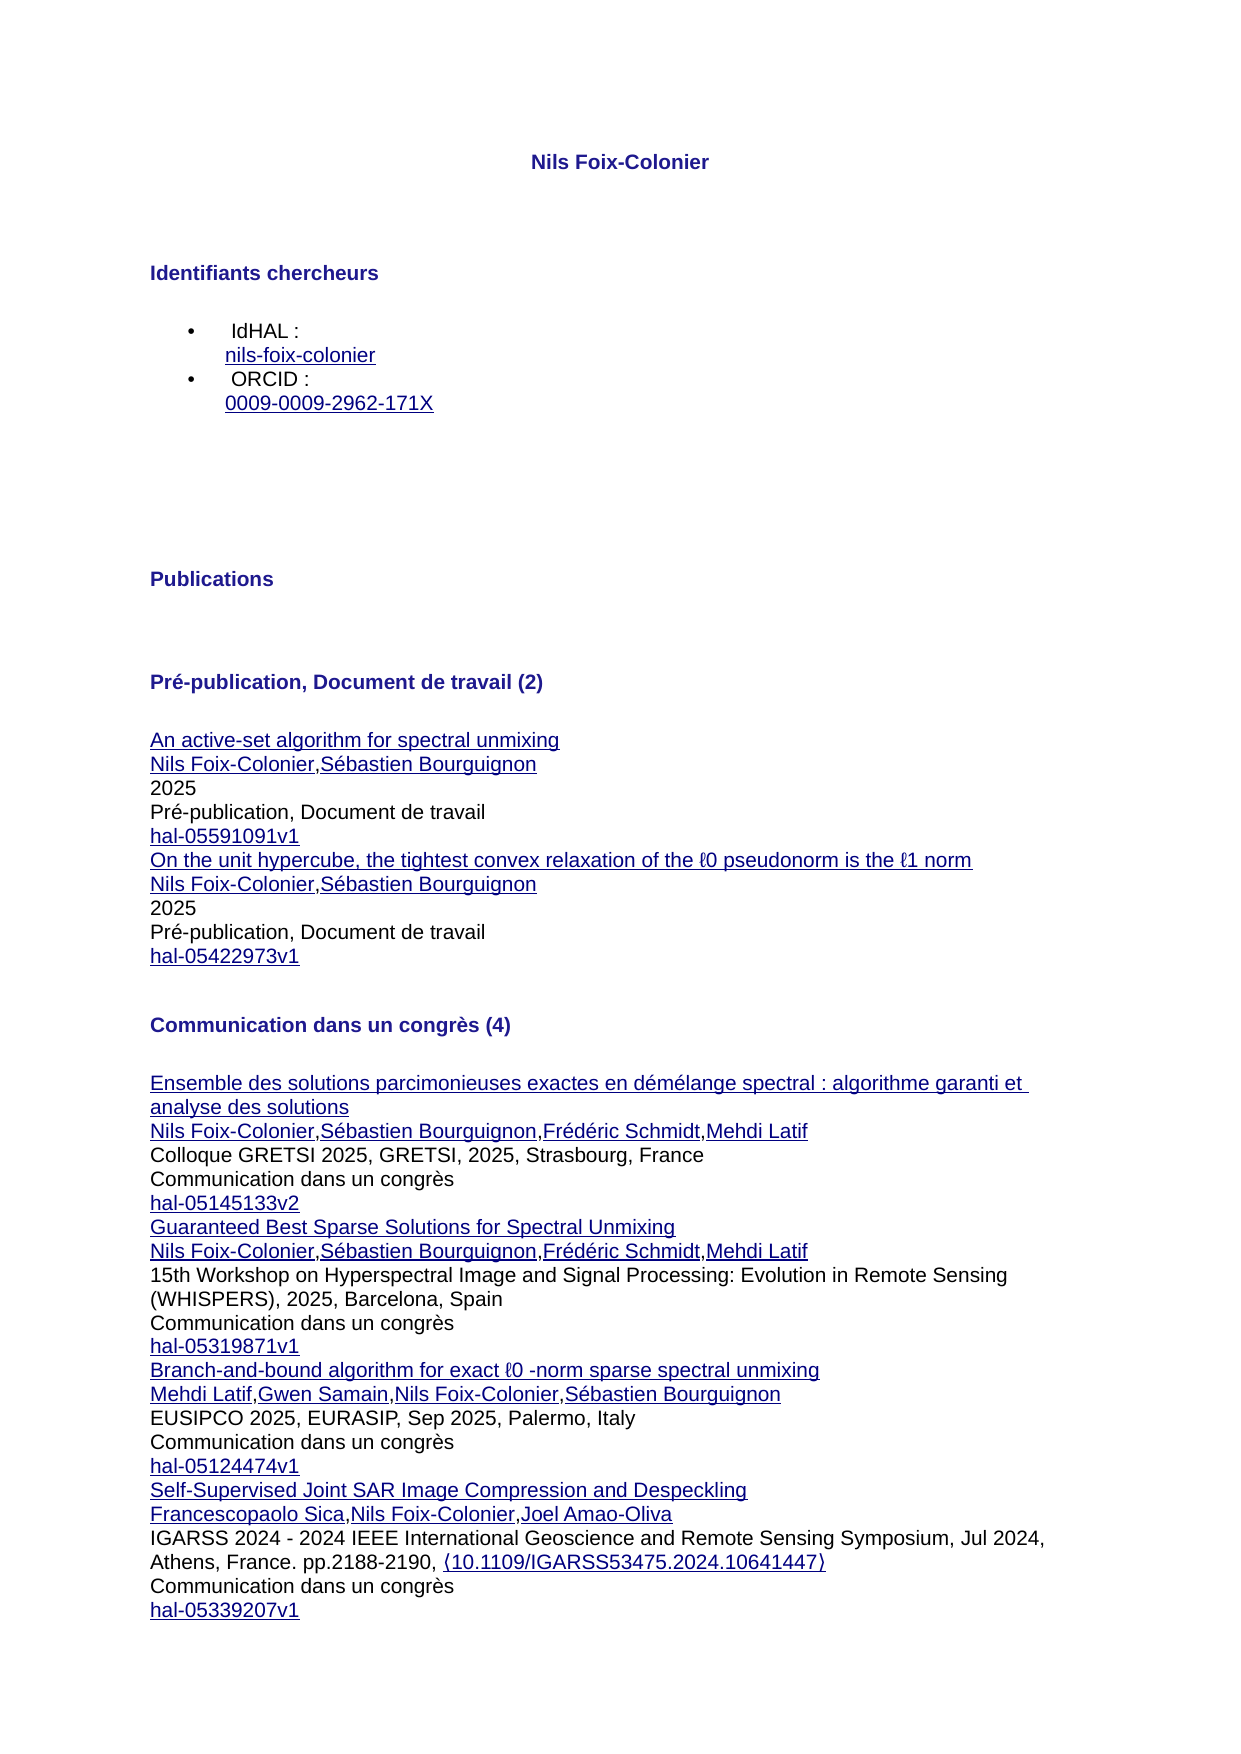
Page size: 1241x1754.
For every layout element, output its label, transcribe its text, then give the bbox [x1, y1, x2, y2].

subtitle Identifiants chercheurs [150, 260, 1090, 284]
subtitle Pré-publication, Document de travail (2) [150, 670, 1090, 694]
list ORCID : [187, 367, 1090, 391]
subtitle Publications [150, 567, 1090, 591]
table_cell On the unit hypercube, the tightest convex relaxation of the ℓ0 pseudonorm is the ℓ1 norm Nils Foix-Colonier,Sébastien Bourguignon 2025 Pré-publication, Document de travail hal-05422973v1 [150, 848, 1090, 968]
table_header An active-set algorithm for spectral unmixing Nils Foix-Colonier,Sébastien Bourguignon 2025 Pré-publication, Document de travail hal-05591091v1 [150, 728, 1090, 848]
table_cell Branch-and-bound algorithm for exact ℓ0 -norm sparse spectral unmixing Mehdi Latif,Gwen Samain,Nils Foix-Colonier,Sébastien Bourguignon EUSIPCO 2025, EURASIP, Sep 2025, Palermo, Italy Communication dans un congrès hal-05124474v1 [150, 1358, 1090, 1478]
list nils-foix-colonier [187, 343, 1090, 367]
list IdHAL : [187, 319, 1090, 343]
table_cell Self-Supervised Joint SAR Image Compression and Despeckling Francescopaolo Sica,Nils Foix-Colonier,Joel Amao-Oliva IGARSS 2024 - 2024 IEEE International Geoscience and Remote Sensing Symposium, Jul 2024, Athens, France. pp.2188-2190, ⟨10.1109/IGARSS53475.2024.10641447⟩ Communication dans un congrès hal-05339207v1 [150, 1478, 1090, 1622]
subtitle Communication dans un congrès (4) [150, 1012, 1090, 1036]
table_cell Guaranteed Best Sparse Solutions for Spectral Unmixing Nils Foix-Colonier,Sébastien Bourguignon,Frédéric Schmidt,Mehdi Latif 15th Workshop on Hyperspectral Image and Signal Processing: Evolution in Remote Sensing (WHISPERS), 2025, Barcelona, Spain Communication dans un congrès hal-05319871v1 [150, 1215, 1090, 1358]
subtitle Nils Foix-Colonier [150, 150, 1090, 174]
list 0009-0009-2962-171X [187, 391, 1090, 414]
table_header Ensemble des solutions parcimonieuses exactes en démélange spectral : algorithme garanti et analyse des solutions Nils Foix-Colonier,Sébastien Bourguignon,Frédéric Schmidt,Mehdi Latif Colloque GRETSI 2025, GRETSI, 2025, Strasbourg, France Communication dans un congrès hal-05145133v2 [150, 1071, 1090, 1214]
